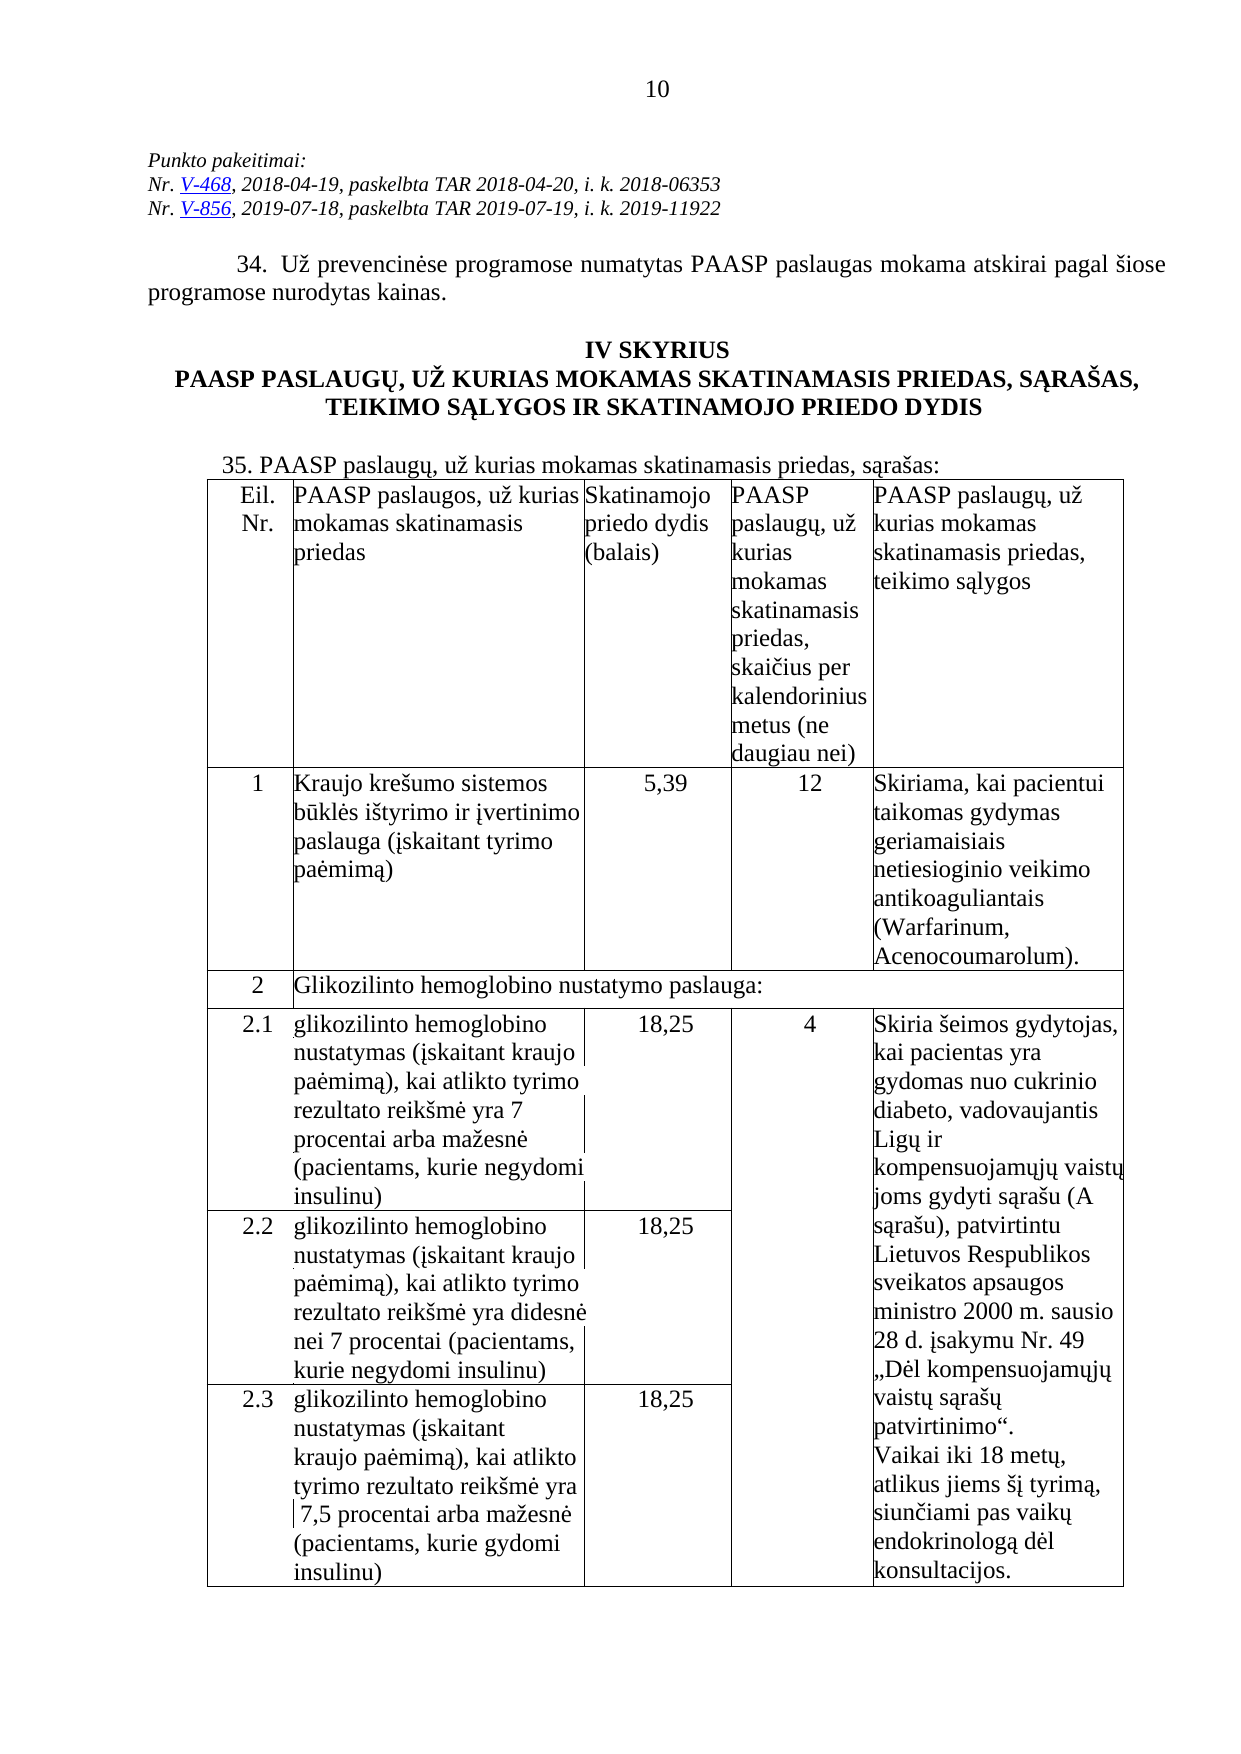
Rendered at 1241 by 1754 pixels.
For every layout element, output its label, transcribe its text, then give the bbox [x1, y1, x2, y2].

table_header Skatinamojo priedo dydis (balais) [585, 480, 731, 767]
table_header PAASP paslaugos, už kurias mokamas skatinamasis priedas [294, 480, 584, 767]
table_cell 1 [208, 768, 293, 969]
text 35. PAASP paslaugų, už kurias mokamas skatinamasis priedas, sąrašas: [148, 450, 1181, 479]
text Nr. V-468, 2018-04-19, paskelbta TAR 2018-04-20, i. k. 2018-06353 [148, 172, 1166, 196]
table_cell Skiria šeimos gydytojas, kai pacientas yra gydomas nuo cukrinio diabeto, vadovaujantis Ligų ir kompensuojamųjų vaistų joms gydyti sąrašu (A sąrašu), patvirtintu Lietuvos Respublikos sveikatos apsaugos ministro 2000 m. sausio 28 d. įsakymu Nr. 49 „Dėl kompensuojamųjų vaistų sąrašų patvirtinimo“. Vaikai iki 18 metų, atlikus jiems šį tyrimą, siunčiami pas vaikų endokrinologą dėl konsultacijos. [874, 1009, 1123, 1586]
table_header PAASP paslaugų, už kurias mokamas skatinamasis priedas, skaičius per kalendorinius metus (ne daugiau nei) [732, 480, 873, 767]
text Punkto pakeitimai: [148, 148, 1166, 172]
table_cell glikozilinto hemoglobino nustatymas (įskaitant kraujo paėmimą), kai atlikto tyrimo rezultato reikšmė yra 7 procentai arba mažesnė (pacientams, kurie negydomi insulinu) [294, 1009, 584, 1210]
table_cell 2.2 [208, 1211, 293, 1383]
table_cell glikozilinto hemoglobino nustatymas (įskaitant kraujo paėmimą), kai atlikto tyrimo rezultato reikšmė yra didesnė nei 7 procentai (pacientams, kurie negydomi insulinu) [294, 1211, 584, 1383]
table_cell 18,25 [585, 1211, 731, 1383]
table_cell 5,39 [585, 768, 731, 969]
table_cell 2 [208, 971, 293, 1008]
table_cell Glikozilinto hemoglobino nustatymo paslauga: [294, 971, 1123, 1008]
table_cell Kraujo krešumo sistemos būklės ištyrimo ir įvertinimo paslauga (įskaitant tyrimo paėmimą) [294, 768, 584, 969]
table_cell glikozilinto hemoglobino nustatymas (įskaitant kraujo paėmimą), kai atlikto tyrimo rezultato reikšmė yra 7,5 procentai arba mažesnė (pacientams, kurie gydomi insulinu) [294, 1385, 584, 1586]
table_cell Skiriama, kai pacientui taikomas gydymas geriamaisiais netiesioginio veikimo antikoaguliantais (Warfarinum, Acenocoumarolum). [874, 768, 1123, 969]
table_header PAASP paslaugų, už kurias mokamas skatinamasis priedas, teikimo sąlygos [874, 480, 1123, 767]
table_cell 4 [732, 1009, 873, 1586]
table_cell 2.3 [208, 1385, 293, 1586]
text IV SKYRIUS [148, 335, 1166, 364]
table_cell 18,25 [585, 1385, 731, 1586]
text PAASP PASLAUGŲ, UŽ KURIAS MOKAMAS SKATINAMASIS PRIEDAS, SĄRAŠAS, TEIKIMO SĄLYGOS IR SKATINAMOJO PRIEDO DYDIS [148, 364, 1166, 421]
table_header Eil. Nr. [208, 480, 293, 767]
text 34. Už prevencinėse programose numatytas PAASP paslaugas mokama atskirai pagal šiose programose nurodytas kainas. [148, 249, 1166, 306]
table_cell 12 [732, 768, 873, 969]
table_cell 18,25 [585, 1009, 731, 1210]
text Nr. V-856, 2019-07-18, paskelbta TAR 2019-07-19, i. k. 2019-11922 [148, 196, 1166, 220]
table_cell 2.1 [208, 1009, 293, 1210]
